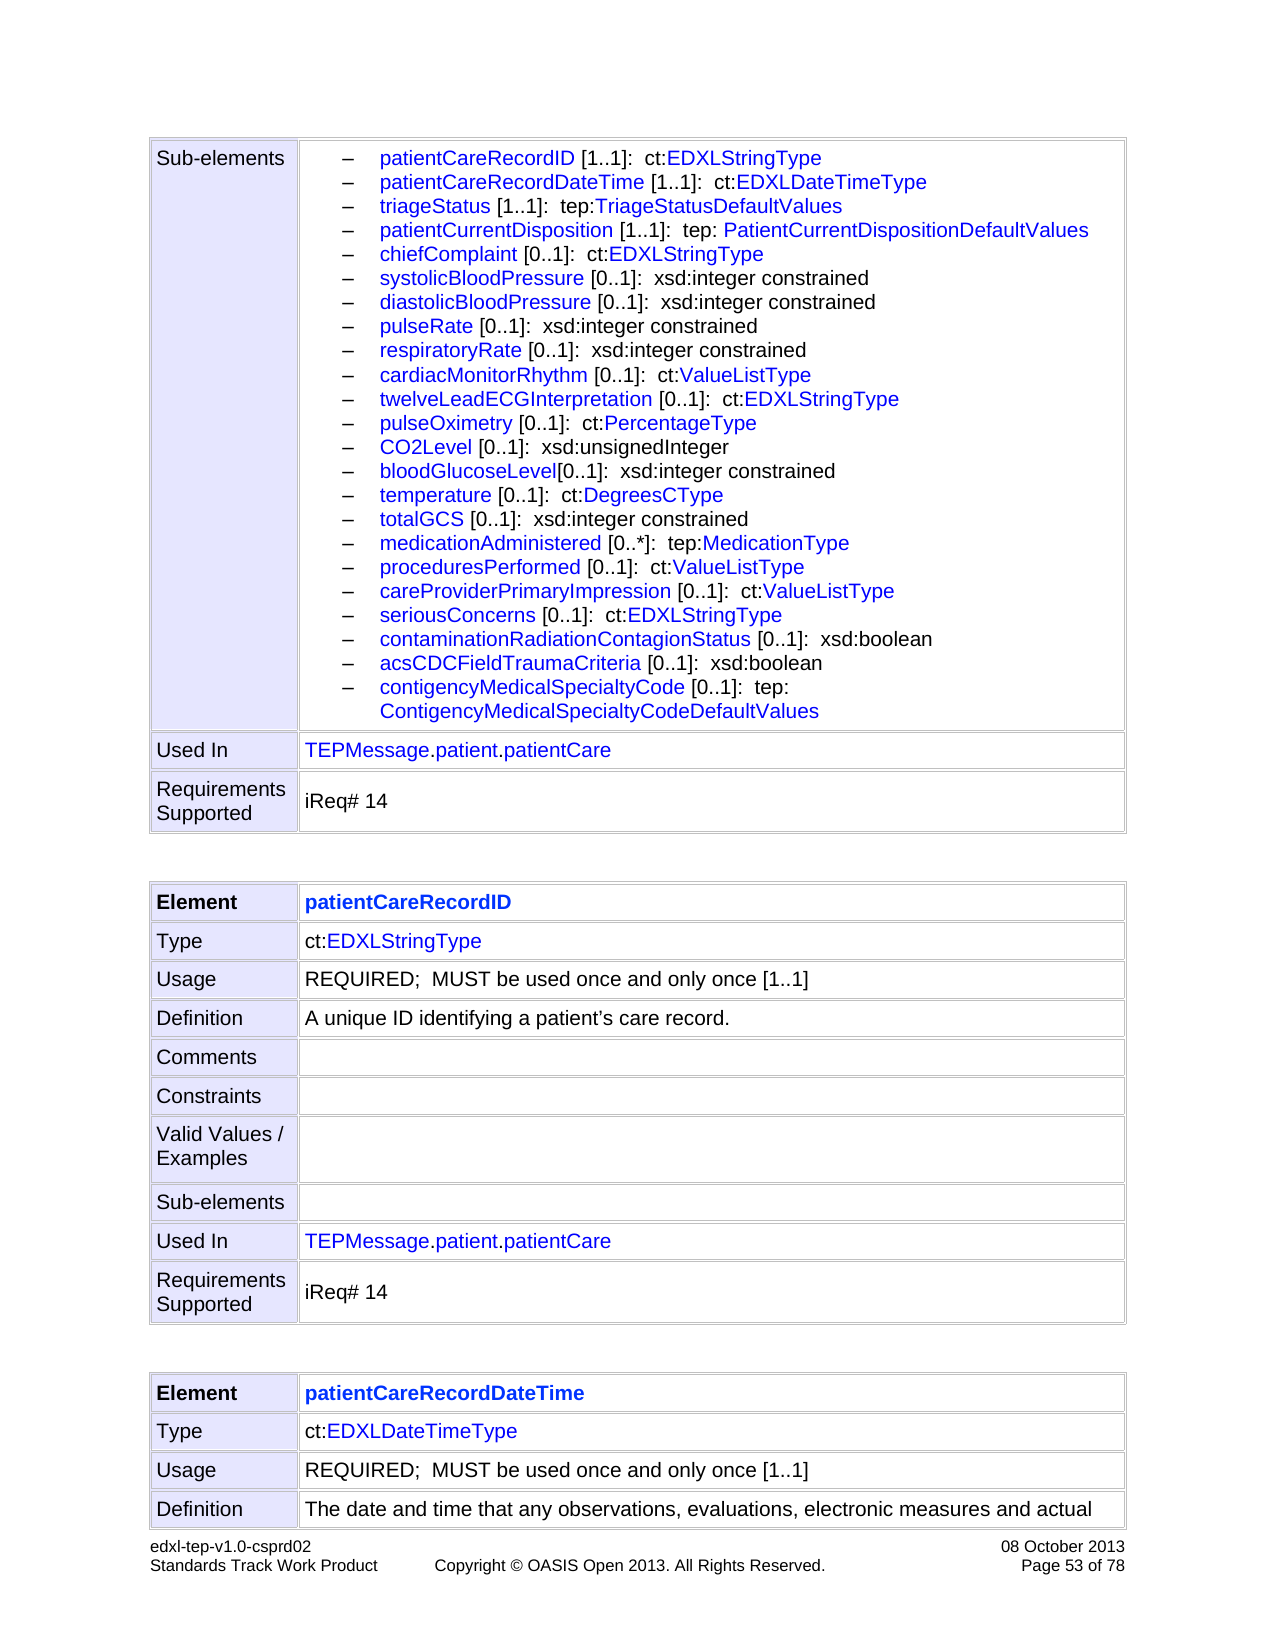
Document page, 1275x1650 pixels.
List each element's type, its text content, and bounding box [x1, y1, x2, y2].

table_cell Sub-elements [152, 1185, 297, 1220]
table_cell Comments [152, 1040, 297, 1075]
table_cell REQUIRED; MUST be used once and only once [1..1] [300, 1453, 1124, 1488]
table_cell REQUIRED; MUST be used once and only once [1..1] [300, 962, 1124, 997]
table_cell Usage [152, 1453, 297, 1488]
table_cell The date and time that any observations, evaluations, electronic measures and actual [300, 1492, 1124, 1527]
table_cell Type [152, 923, 297, 959]
table_cell Type [152, 1414, 297, 1449]
table_cell Requirements Supported [152, 772, 297, 831]
table_header patientCareRecordDateTime [300, 1375, 1124, 1411]
table_header Element [152, 1375, 297, 1411]
table_cell Valid Values / Examples [152, 1117, 297, 1182]
table_cell A unique ID identifying a patient’s care record. [300, 1001, 1124, 1036]
table_cell Definition [152, 1492, 297, 1527]
table_cell Used In [152, 733, 297, 768]
table_cell Requirements Supported [152, 1262, 297, 1322]
table_cell ct:EDXLStringType [300, 923, 1124, 959]
table_header Element [152, 885, 297, 920]
table_cell patientCareRecordID [1..1]: ct:EDXLStringType patientCareRecordDateTime [1..1]: ct:EDXLDateTimeType triageStatus [1..1]: tep:TriageStatusDefaultValues patientCurrentDisposition [1..1]: tep: PatientCurrentDispositionDefaultValues chiefComplaint [0..1]: ct:EDXLStringType systolicBloodPressure [0..1]: xsd:integer constrained diastolicBloodPressure [0..1]: xsd:integer constrained pulseRate [0..1]: xsd:integer constrained respiratoryRate [0..1]: xsd:integer constrained cardiacMonitorRhythm [0..1]: ct:ValueListType twelveLeadECGInterpretation [0..1]: ct:EDXLStringType pulseOximetry [0..1]: ct:PercentageType CO2Level [0..1]: xsd:unsignedInteger bloodGlucoseLevel[0..1]: xsd:integer constrained temperature [0..1]: ct:DegreesCType totalGCS [0..1]: xsd:integer constrained medicationAdministered [0..*]: tep:MedicationType proceduresPerformed [0..1]: ct:ValueListType careProviderPrimaryImpression [0..1]: ct:ValueListType seriousConcerns [0..1]: ct:EDXLStringType contaminationRadiationContagionStatus [0..1]: xsd:boolean acsCDCFieldTraumaCriteria [0..1]: xsd:boolean contigencyMedicalSpecialtyCode [0..1]: tep: ContigencyMedicalSpecialtyCodeDefaultValues [300, 141, 1124, 729]
table_cell Sub-elements [152, 141, 297, 729]
table_cell iReq# 14 [300, 772, 1124, 831]
table_cell TEPMessage.patient.patientCare [300, 733, 1124, 768]
table_cell Definition [152, 1001, 297, 1036]
table_cell TEPMessage.patient.patientCare [300, 1224, 1124, 1259]
table_cell Usage [152, 962, 297, 997]
table_cell [300, 1040, 1124, 1075]
table_cell ct:EDXLDateTimeType [300, 1414, 1124, 1449]
table_cell [300, 1185, 1124, 1220]
table_header patientCareRecordID [300, 885, 1124, 920]
table_cell Used In [152, 1224, 297, 1259]
table_cell Constraints [152, 1078, 297, 1114]
table_cell iReq# 14 [300, 1262, 1124, 1322]
table_cell [300, 1117, 1124, 1182]
table_cell [300, 1078, 1124, 1114]
